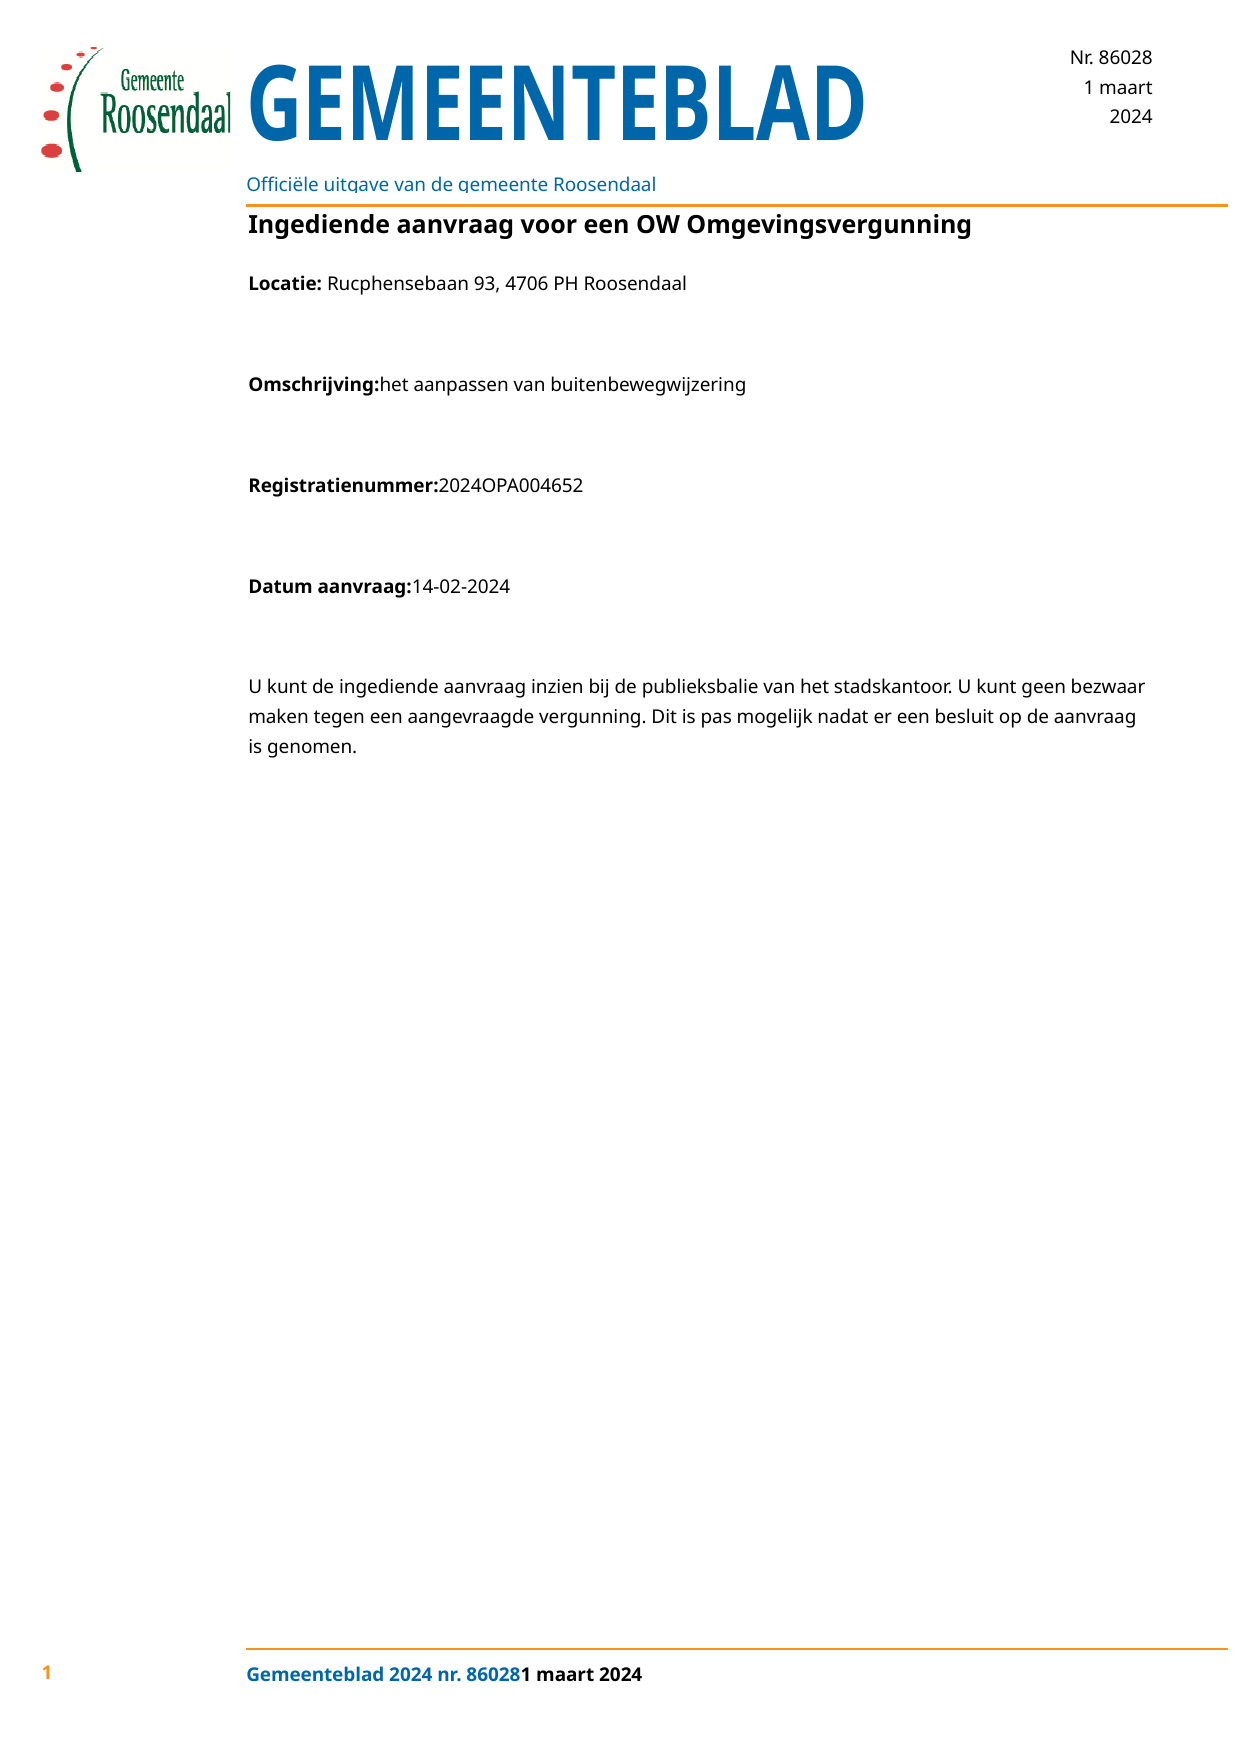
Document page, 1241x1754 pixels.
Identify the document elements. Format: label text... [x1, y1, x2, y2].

text U kunt de ingediende aanvraag inzien bij de publieksbalie van het stadskantoor. U kunt geen bezwaar maken tegen een aangevraagde vergunning. Dit is pas mogelijk nadat er een besluit op de aanvraag is genomen. [248, 674, 1152, 758]
text Omschrijving:het aanpassen van buitenbewegwijzering [248, 371, 1152, 397]
text Ingediende aanvraag voor een OW Omgevingsvergunning [248, 207, 1152, 241]
text Locatie: Rucphensebaan 93, 4706 PH Roosendaal [248, 270, 1152, 296]
picture [41, 47, 231, 172]
text Datum aanvraag:14-02-2024 [248, 573, 1152, 598]
text Registratienummer:2024OPA004652 [248, 472, 1152, 498]
